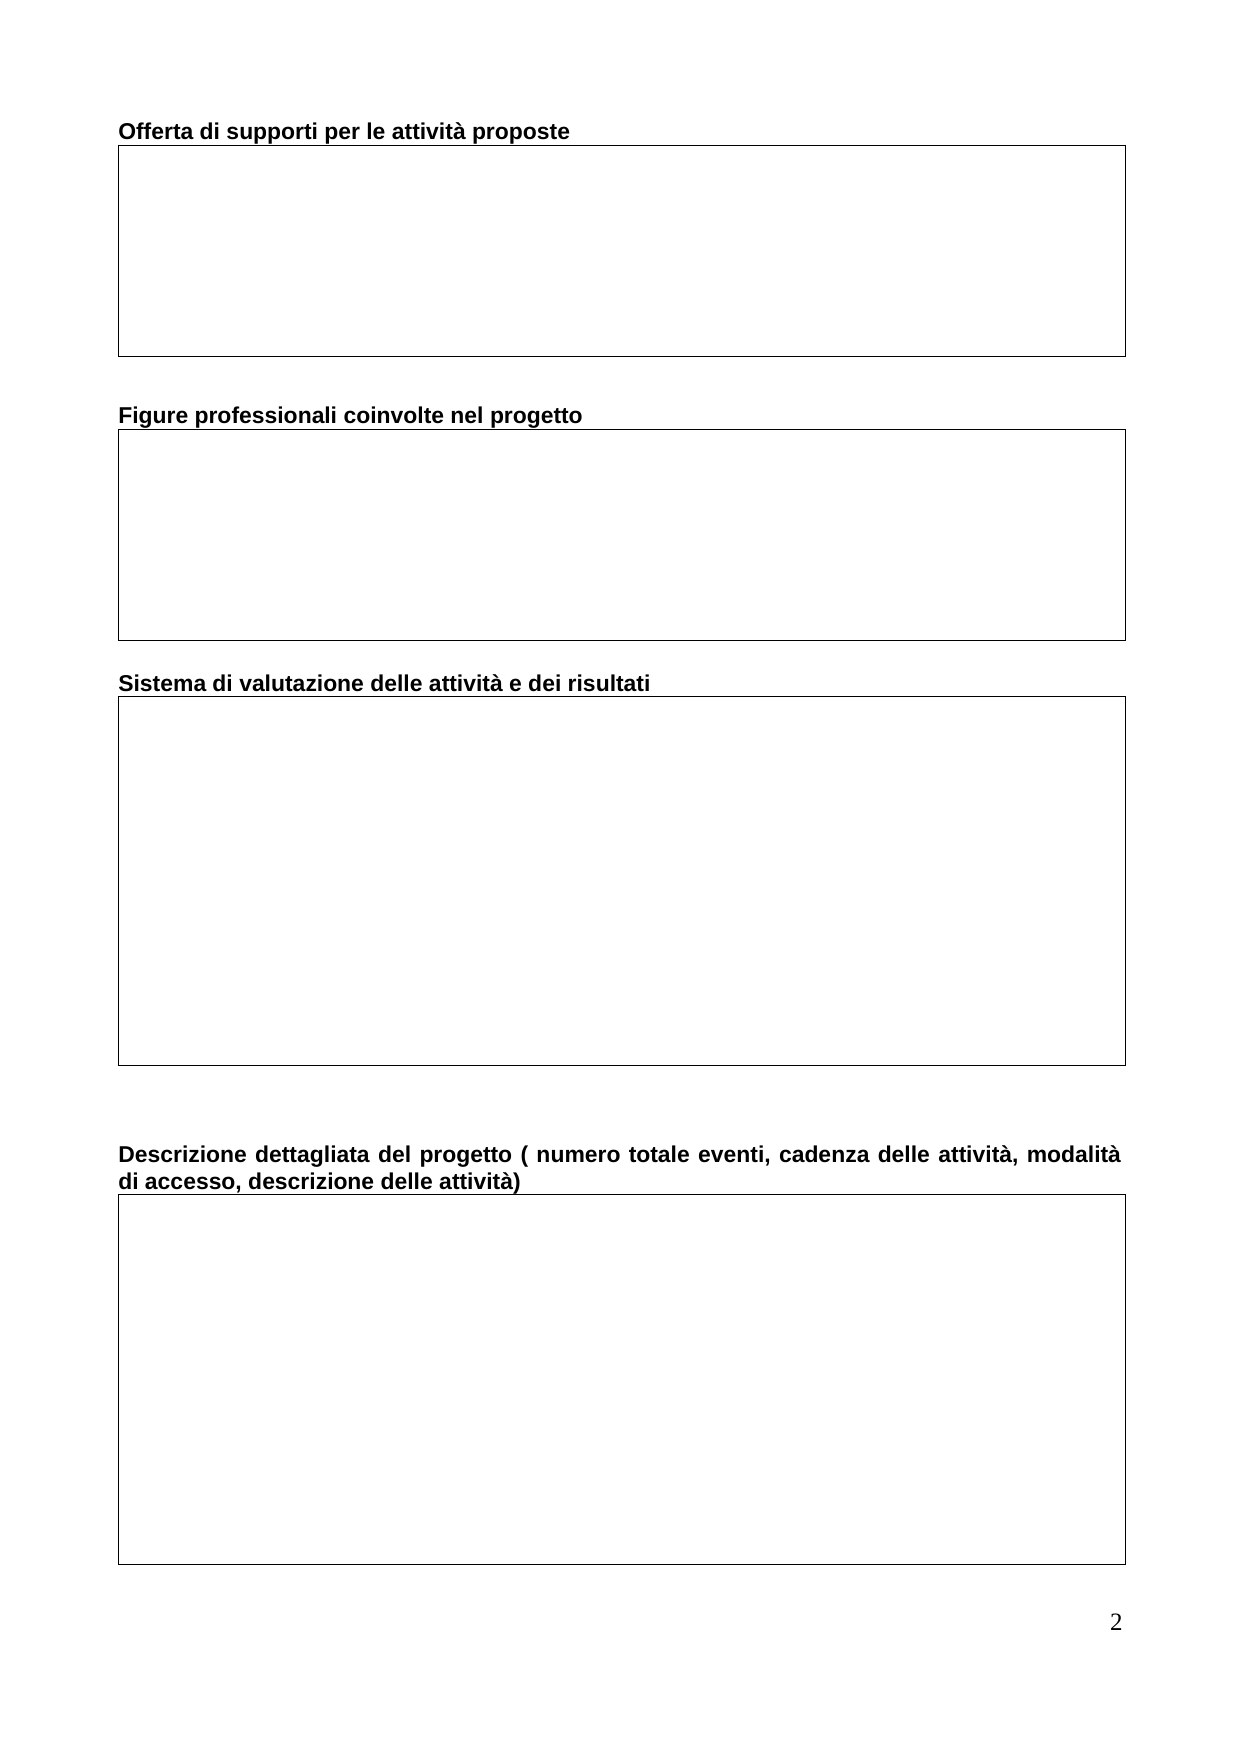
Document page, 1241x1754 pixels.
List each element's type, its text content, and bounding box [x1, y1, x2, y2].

table_header [119, 146, 1125, 356]
text Figure professionali coinvolte nel progetto [118, 402, 1122, 429]
text Descrizione dettagliata del progetto ( numero totale eventi, cadenza delle attività, modalità di accesso, descrizione delle attività) [118, 1141, 1122, 1194]
text Sistema di valutazione delle attività e dei risultati [118, 669, 1122, 696]
text Offerta di supporti per le attività proposte [118, 118, 1122, 144]
table_header [119, 430, 1125, 640]
table_header [119, 1195, 1125, 1563]
table_header [119, 697, 1125, 1065]
